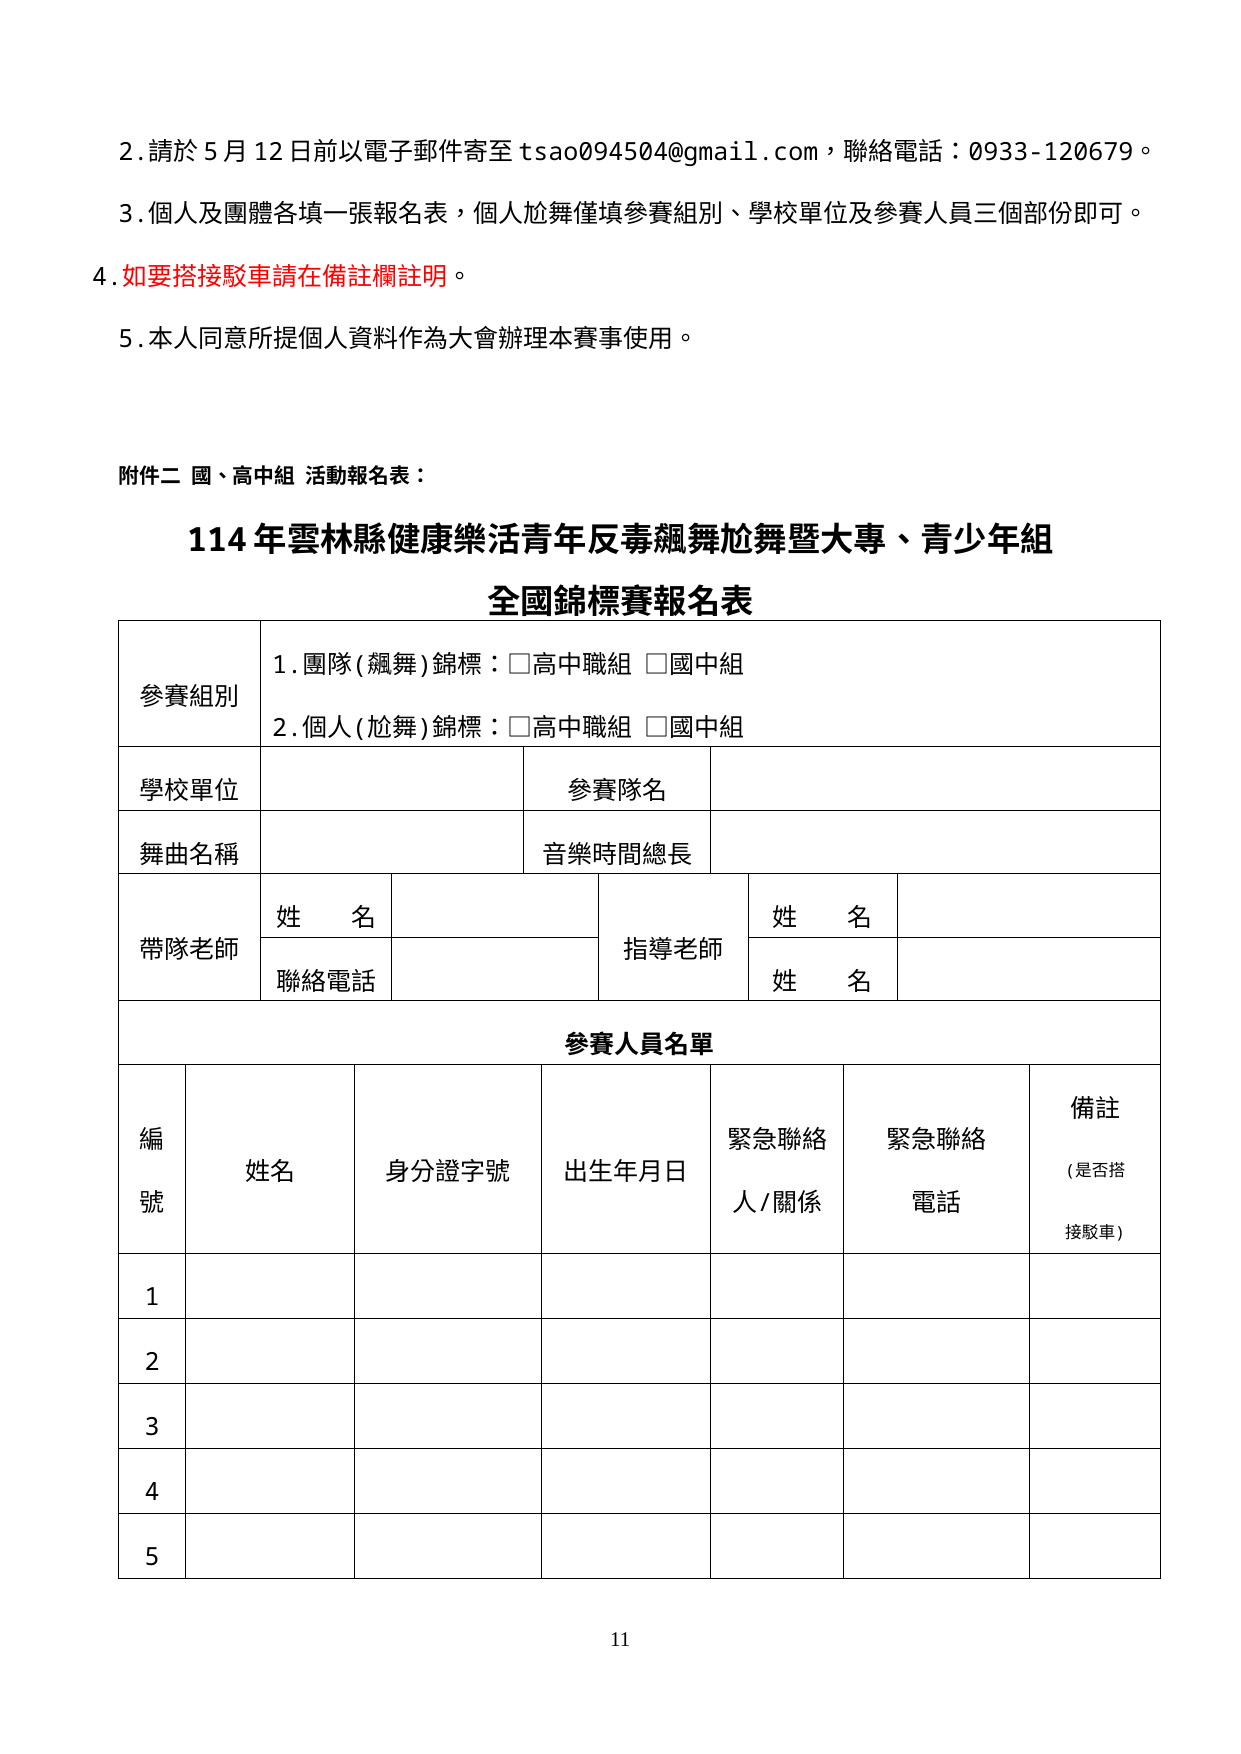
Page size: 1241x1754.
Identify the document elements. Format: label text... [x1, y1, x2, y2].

table_cell [392, 938, 598, 1000]
table_cell 備註 (是否搭 接駁車) [1030, 1065, 1160, 1252]
table_cell [1030, 1254, 1160, 1317]
table_cell 舞曲名稱 [119, 811, 260, 873]
table_cell 編號 [119, 1065, 185, 1252]
table_header 1.團隊(飆舞)錦標：□高中職組 □國中組 2.個人(尬舞)錦標：□高中職組 □國中組 [261, 621, 1160, 746]
table_cell [542, 1514, 710, 1577]
text 4.如要搭接駁車請在備註欄註明。 [73, 233, 1173, 295]
table_cell [186, 1319, 354, 1382]
table_cell [844, 1319, 1029, 1382]
table_cell [355, 1449, 541, 1512]
table_cell 1 [119, 1254, 185, 1317]
text 2.請於5月12日前以電子郵件寄至tsao094504@gmail.com，聯絡電話：0933-120679。 [73, 108, 1173, 170]
text 3.個人及團體各填一張報名表，個人尬舞僅填參賽組別、學校單位及參賽人員三個部份即可。 [73, 170, 1173, 233]
table_cell 參賽隊名 [524, 747, 710, 810]
table_cell [392, 874, 598, 937]
table_cell [261, 811, 523, 873]
table_cell [1030, 1514, 1160, 1577]
table_cell [711, 811, 1160, 873]
table_cell [711, 1254, 843, 1317]
table_cell 緊急聯絡人/關係 [711, 1065, 843, 1252]
table_cell [542, 1449, 710, 1512]
table_cell [898, 874, 1160, 937]
text 全國錦標賽報名表 [118, 558, 1122, 620]
table_cell 指導老師 [599, 874, 748, 1000]
table_cell [355, 1319, 541, 1382]
table_cell [355, 1514, 541, 1577]
table_cell [355, 1384, 541, 1447]
table_cell 3 [119, 1384, 185, 1447]
table_cell [844, 1514, 1029, 1577]
table_cell [542, 1384, 710, 1447]
table_cell [844, 1254, 1029, 1317]
text 5.本人同意所提個人資料作為大會辦理本賽事使用。 [73, 295, 1173, 358]
table_cell 聯絡電話 [261, 938, 391, 1000]
table_cell 帶隊老師 [119, 874, 260, 1000]
table_cell 4 [119, 1449, 185, 1512]
table_cell [1030, 1384, 1160, 1447]
table_cell [711, 1319, 843, 1382]
table_cell [711, 1514, 843, 1577]
table_cell [186, 1254, 354, 1317]
table_cell [898, 938, 1160, 1000]
table_cell 5 [119, 1514, 185, 1577]
table_cell [542, 1254, 710, 1317]
table_cell 姓 名 [749, 938, 897, 1000]
table_cell 2 [119, 1319, 185, 1382]
table_cell 學校單位 [119, 747, 260, 810]
table_cell [711, 1449, 843, 1512]
table_cell [186, 1384, 354, 1447]
table_cell 姓 名 [749, 874, 897, 937]
table_cell 出生年月日 [542, 1065, 710, 1252]
table_cell 參賽人員名單 [119, 1001, 1160, 1064]
table_cell [186, 1449, 354, 1512]
table_header 參賽組別 [119, 621, 260, 746]
table_cell 音樂時間總長 [524, 811, 710, 873]
text 114年雲林縣健康樂活青年反毒飆舞尬舞暨大專、青少年組 [118, 495, 1122, 558]
table_cell 姓 名 [261, 874, 391, 937]
text 附件二 國、高中組 活動報名表： [118, 433, 1122, 495]
table_cell [844, 1449, 1029, 1512]
table_cell [844, 1384, 1029, 1447]
table_cell 身分證字號 [355, 1065, 541, 1252]
table_cell [261, 747, 523, 810]
table_cell [1030, 1319, 1160, 1382]
table_cell [186, 1514, 354, 1577]
table_cell [1030, 1449, 1160, 1512]
table_cell 緊急聯絡 電話 [844, 1065, 1029, 1252]
table_cell [711, 1384, 843, 1447]
table_cell [711, 747, 1160, 810]
table_cell [355, 1254, 541, 1317]
table_cell [542, 1319, 710, 1382]
table_cell 姓名 [186, 1065, 354, 1252]
